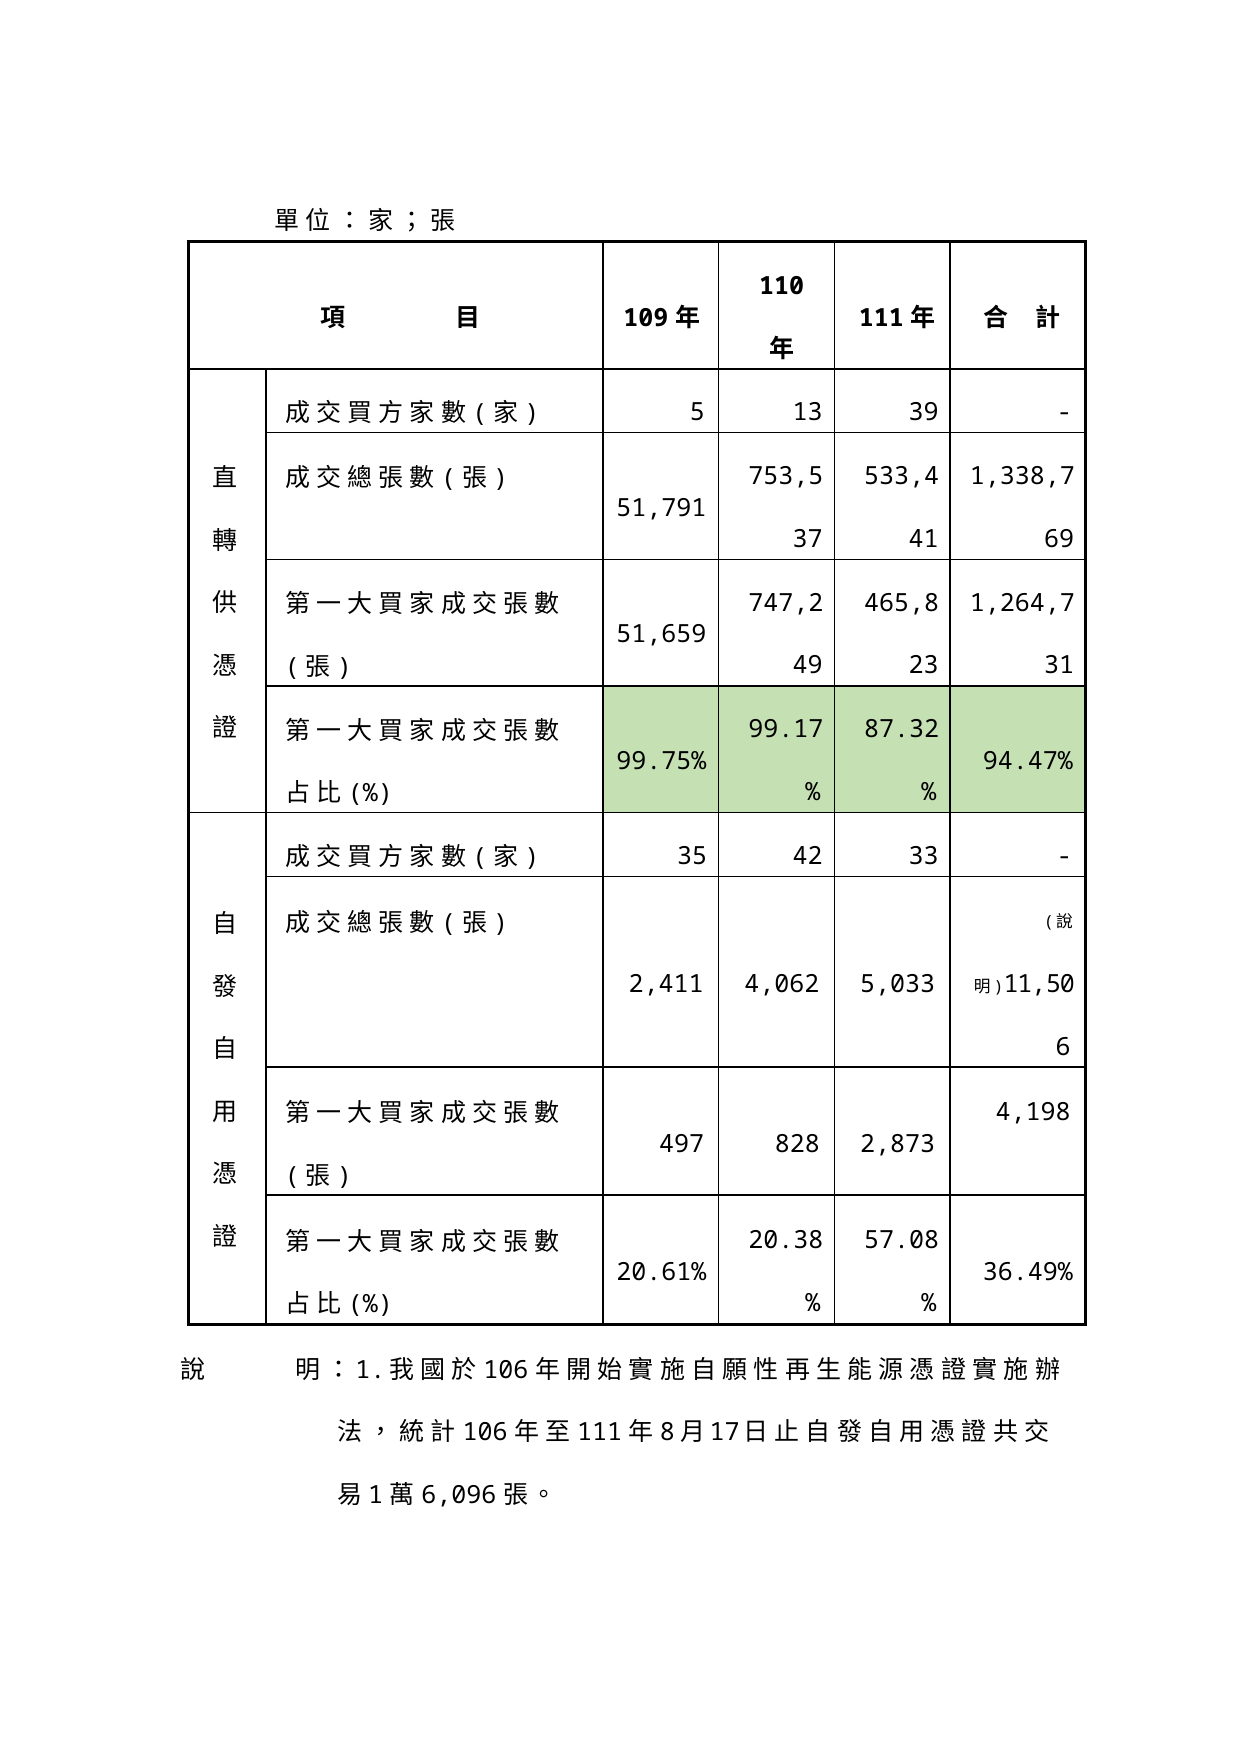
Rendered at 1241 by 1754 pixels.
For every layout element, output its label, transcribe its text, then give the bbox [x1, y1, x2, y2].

table_cell 51,791 [604, 433, 718, 558]
table_cell 94.47% [951, 687, 1084, 812]
table_cell 1,338,769 [951, 433, 1084, 558]
table_cell 35 [604, 813, 718, 876]
table_header 110年 [719, 243, 834, 368]
table_cell 51,659 [604, 560, 718, 685]
table_header 合 計 [951, 243, 1084, 368]
table_cell 2,873 [835, 1068, 949, 1194]
table_cell 13 [719, 370, 834, 432]
table_cell 57.08% [835, 1196, 949, 1322]
table_cell 第一大買家成交張數(張) [267, 560, 602, 685]
table_cell 20.61% [604, 1196, 718, 1322]
table_cell 497 [604, 1068, 718, 1194]
text 單位：家；張 [174, 177, 1063, 240]
table_cell 42 [719, 813, 834, 876]
table_cell 465,823 [835, 560, 949, 685]
table_cell - [951, 370, 1084, 432]
table_header 109年 [604, 243, 718, 368]
table_cell 828 [719, 1068, 834, 1194]
table_cell 5,033 [835, 877, 949, 1066]
table_cell (說明)11,506 [951, 877, 1084, 1066]
table_cell 4,062 [719, 877, 834, 1066]
table_cell 533,441 [835, 433, 949, 558]
table_cell 第一大買家成交張數占比(%) [267, 687, 602, 812]
table_cell 747,249 [719, 560, 834, 685]
table_cell 成交買方家數(家) [267, 813, 602, 876]
table_cell 33 [835, 813, 949, 876]
table_cell 自發自用憑證 [190, 813, 265, 1322]
table_header 111年 [835, 243, 949, 368]
table_cell 直轉供憑證 [190, 370, 265, 812]
table_header 項 目 [190, 243, 602, 368]
table_cell 第一大買家成交張數(張) [267, 1068, 602, 1194]
table_cell 第一大買家成交張數占比(%) [267, 1196, 602, 1322]
table_cell - [951, 813, 1084, 876]
table_cell 成交總張數(張) [267, 433, 602, 558]
table_cell 87.32% [835, 687, 949, 812]
table_cell 4,198 [951, 1068, 1084, 1194]
table_cell 36.49% [951, 1196, 1084, 1322]
table_cell 1,264,731 [951, 560, 1084, 685]
table_cell 39 [835, 370, 949, 432]
table_cell 99.17% [719, 687, 834, 812]
table_cell 753,537 [719, 433, 834, 558]
table_cell 20.38% [719, 1196, 834, 1322]
table_cell 2,411 [604, 877, 718, 1066]
table_cell 成交總張數(張) [267, 877, 602, 1066]
table_cell 成交買方家數(家) [267, 370, 602, 432]
table_cell 99.75% [604, 687, 718, 812]
text 說 明：1.我國於106年開始實施自願性再生能源憑證實施辦法，統計106年至111年8月17日止自發自用憑證共交易1萬6,096張。 [177, 1326, 1063, 1513]
table_cell 5 [604, 370, 718, 432]
